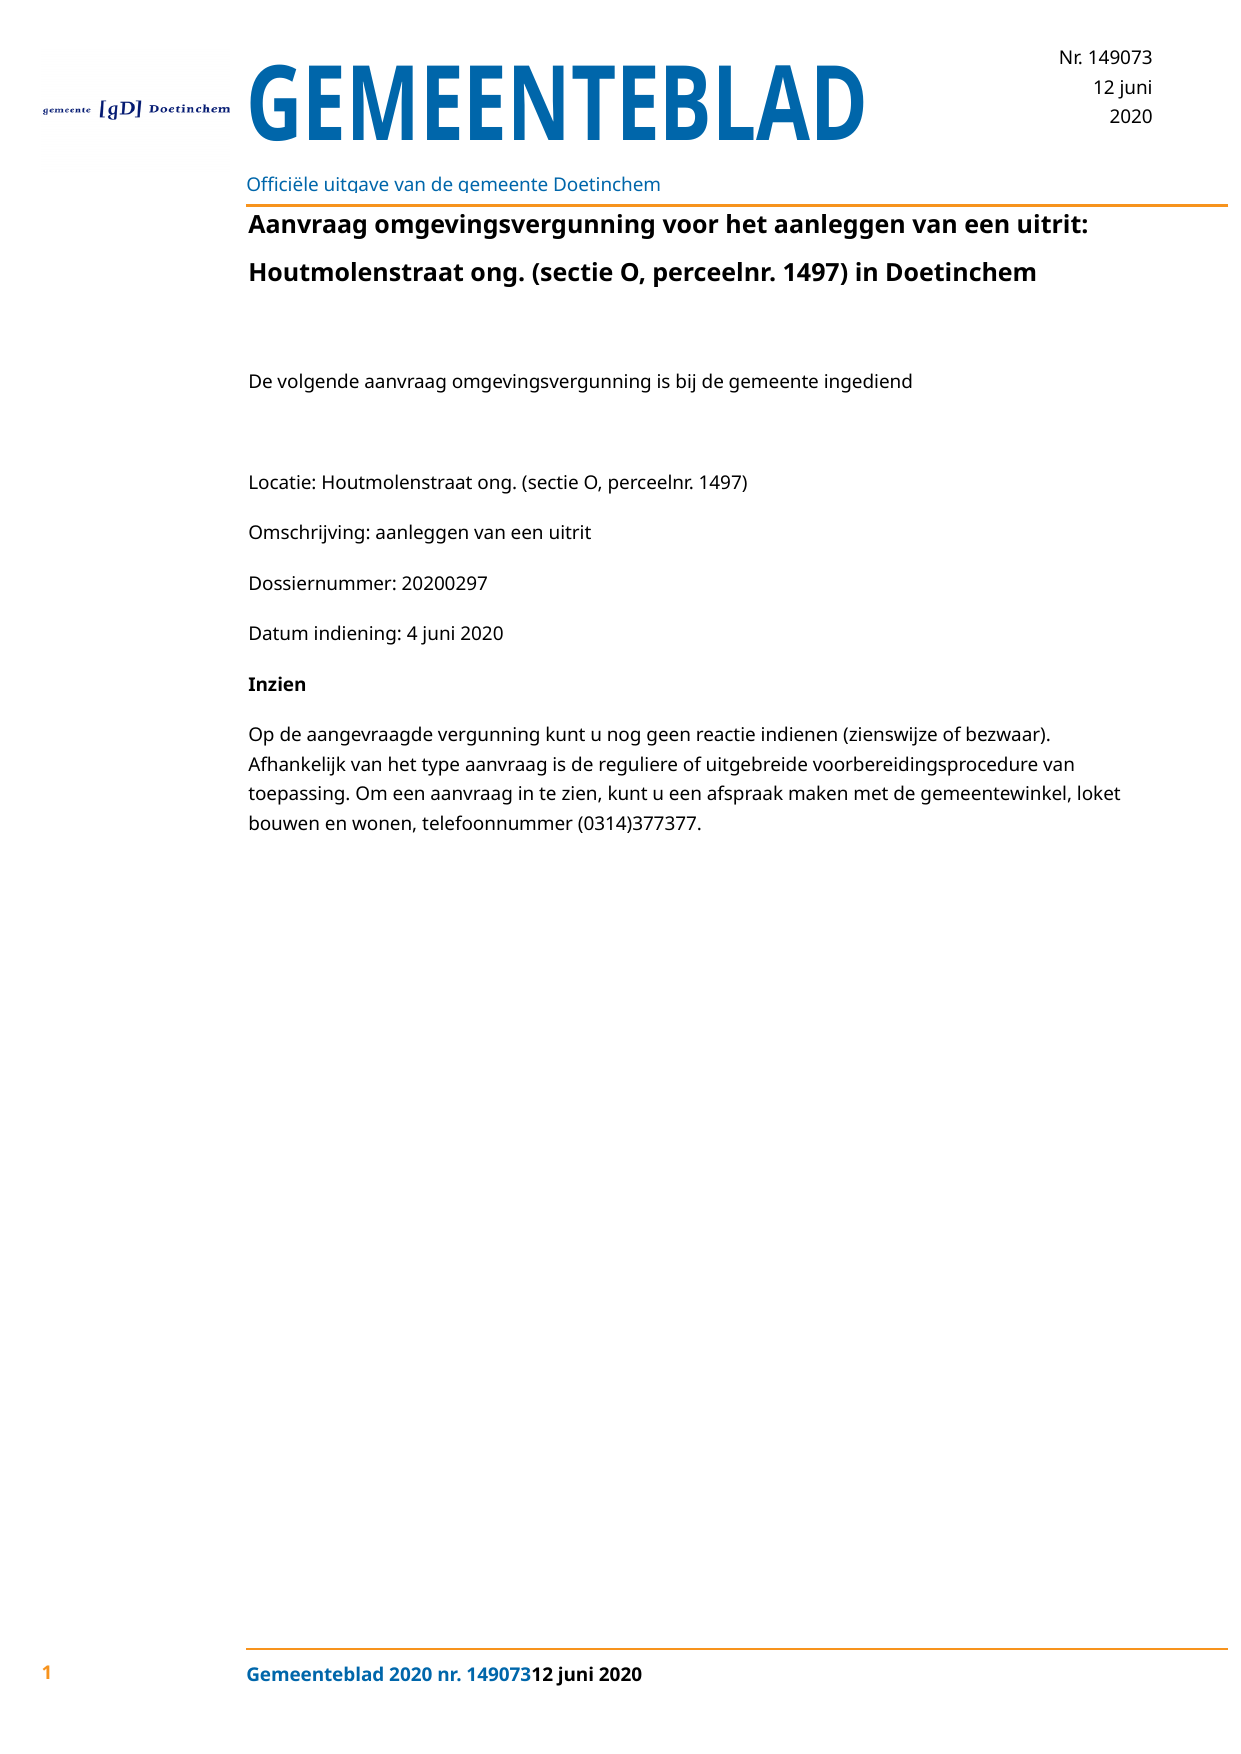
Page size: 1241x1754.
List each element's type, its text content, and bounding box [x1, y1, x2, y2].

text Inzien [248, 671, 1152, 697]
text Op de aangevraagde vergunning kunt u nog geen reactie indienen (zienswijze of bezwaar). Afhankelijk van het type aanvraag is de reguliere of uitgebreide voorbereidingsprocedure van toepassing. Om een aanvraag in te zien, kunt u een afspraak maken met de gemeentewinkel, loket bouwen en wonen, telefoonnummer (0314)377377. [248, 721, 1152, 836]
text Locatie: Houtmolenstraat ong. (sectie O, perceelnr. 1497) [248, 469, 1152, 495]
picture [41, 47, 231, 172]
text Datum indiening: 4 juni 2020 [248, 620, 1152, 646]
text Dossiernummer: 20200297 [248, 570, 1152, 596]
text De volgende aanvraag omgevingsvergunning is bij de gemeente ingediend [248, 368, 1152, 394]
text Aanvraag omgevingsvergunning voor het aanleggen van een uitrit: Houtmolenstraat ong. (sectie O, perceelnr. 1497) in Doetinchem [248, 207, 1152, 288]
text Omschrijving: aanleggen van een uitrit [248, 519, 1152, 545]
